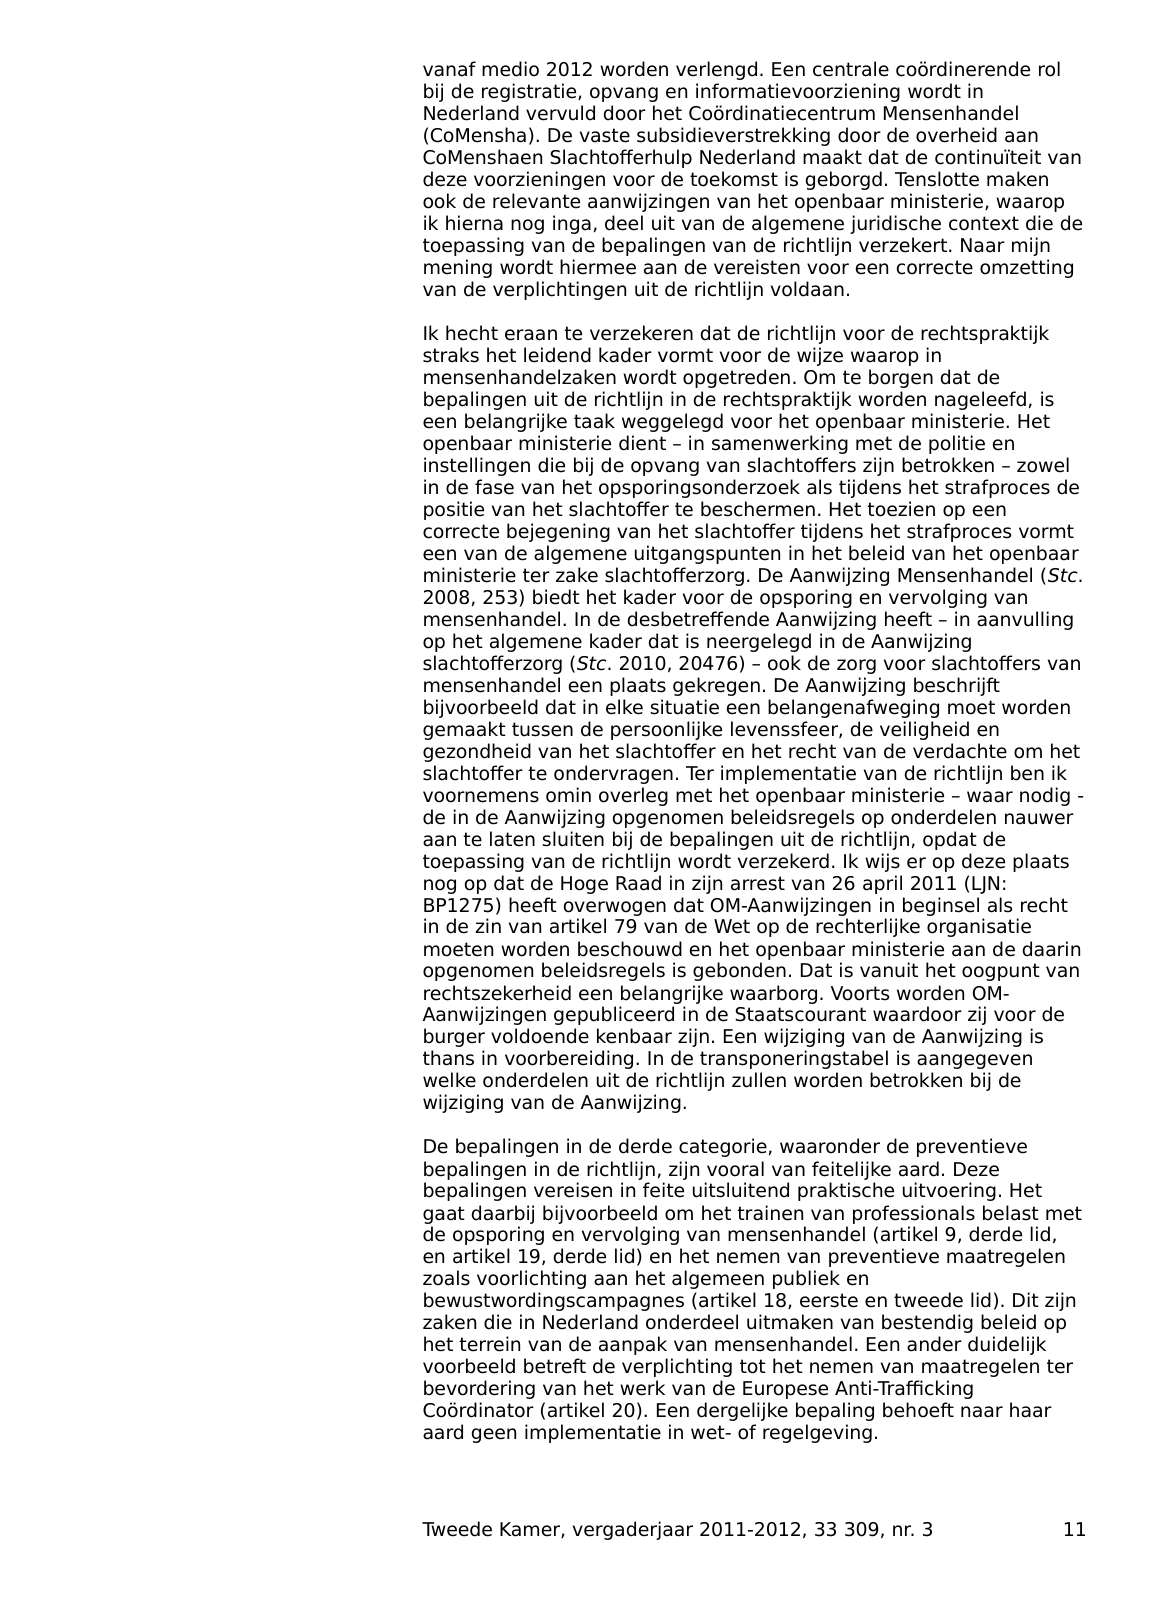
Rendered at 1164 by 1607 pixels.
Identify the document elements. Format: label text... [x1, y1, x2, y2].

text De bepalingen in de derde categorie, waaronder de preventieve bepalingen in de richtlijn, zijn vooral van feitelijke aard. Deze bepalingen vereisen in feite uitsluitend praktische uitvoering. Het gaat daarbij bijvoorbeeld om het trainen van professionals belast met de opsporing en vervolging van mensenhandel (artikel 9, derde lid, en artikel 19, derde lid) en het nemen van preventieve maatregelen zoals voorlichting aan het algemeen publiek en bewustwordingscampagnes (artikel 18, eerste en tweede lid). Dit zijn zaken die in Nederland onderdeel uitmaken van bestendig beleid op het terrein van de aanpak van mensenhandel. Een ander duidelijk voorbeeld betreft de verplichting tot het nemen van maatregelen ter bevordering van het werk van de Europese Anti-Trafficking Coördinator (artikel 20). Een dergelijke bepaling behoeft naar haar aard geen implementatie in wet- of regelgeving. [422, 1136, 1087, 1444]
text Ik hecht eraan te verzekeren dat de richtlijn voor de rechtspraktijk straks het leidend kader vormt voor de wijze waarop in mensenhandelzaken wordt opgetreden. Om te borgen dat de bepalingen uit de richtlijn in de rechtspraktijk worden nageleefd, is een belangrijke taak weggelegd voor het openbaar ministerie. Het openbaar ministerie dient – in samenwerking met de politie en instellingen die bij de opvang van slachtoffers zijn betrokken – zowel in de fase van het opsporingsonderzoek als tijdens het strafproces de positie van het slachtoffer te beschermen. Het toezien op een correcte bejegening van het slachtoffer tijdens het strafproces vormt een van de algemene uitgangspunten in het beleid van het openbaar ministerie ter zake slachtofferzorg. De Aanwijzing Mensenhandel (Stc. 2008, 253) biedt het kader voor de opsporing en vervolging van mensenhandel. In de desbetreffende Aanwijzing heeft – in aanvulling op het algemene kader dat is neergelegd in de Aanwijzing slachtofferzorg (Stc. 2010, 20476) – ook de zorg voor slachtoffers van mensenhandel een plaats gekregen. De Aanwijzing beschrijft bijvoorbeeld dat in elke situatie een belangenafweging moet worden gemaakt tussen de persoonlijke levenssfeer, de veiligheid en gezondheid van het slachtoffer en het recht van de verdachte om het slachtoffer te ondervragen. Ter implementatie van de richtlijn ben ik voornemens omin overleg met het openbaar ministerie – waar nodig -de in de Aanwijzing opgenomen beleidsregels op onderdelen nauwer aan te laten sluiten bij de bepalingen uit de richtlijn, opdat de toepassing van de richtlijn wordt verzekerd. Ik wijs er op deze plaats nog op dat de Hoge Raad in zijn arrest van 26 april 2011 (LJN: BP1275) heeft overwogen dat OM-Aanwijzingen in beginsel als recht in de zin van artikel 79 van de Wet op de rechterlijke organisatie moeten worden beschouwd en het openbaar ministerie aan de daarin opgenomen beleidsregels is gebonden. Dat is vanuit het oogpunt van rechtszekerheid een belangrijke waarborg. Voorts worden OM-Aanwijzingen gepubliceerd in de Staatscourant waardoor zij voor de burger voldoende kenbaar zijn. Een wijziging van de Aanwijzing is thans in voorbereiding. In de transponeringstabel is aangegeven welke onderdelen uit de richtlijn zullen worden betrokken bij de wijziging van de Aanwijzing. [422, 323, 1087, 1114]
text vanaf medio 2012 worden verlengd. Een centrale coördinerende rol bij de registratie, opvang en informatievoorziening wordt in Nederland vervuld door het Coördinatiecentrum Mensenhandel (CoMensha). De vaste subsidieverstrekking door de overheid aan CoMenshaen Slachtofferhulp Nederland maakt dat de continuïteit van deze voorzieningen voor de toekomst is geborgd. Tenslotte maken ook de relevante aanwijzingen van het openbaar ministerie, waarop ik hierna nog inga, deel uit van de algemene juridische context die de toepassing van de bepalingen van de richtlijn verzekert. Naar mijn mening wordt hiermee aan de vereisten voor een correcte omzetting van de verplichtingen uit de richtlijn voldaan. [422, 59, 1087, 301]
